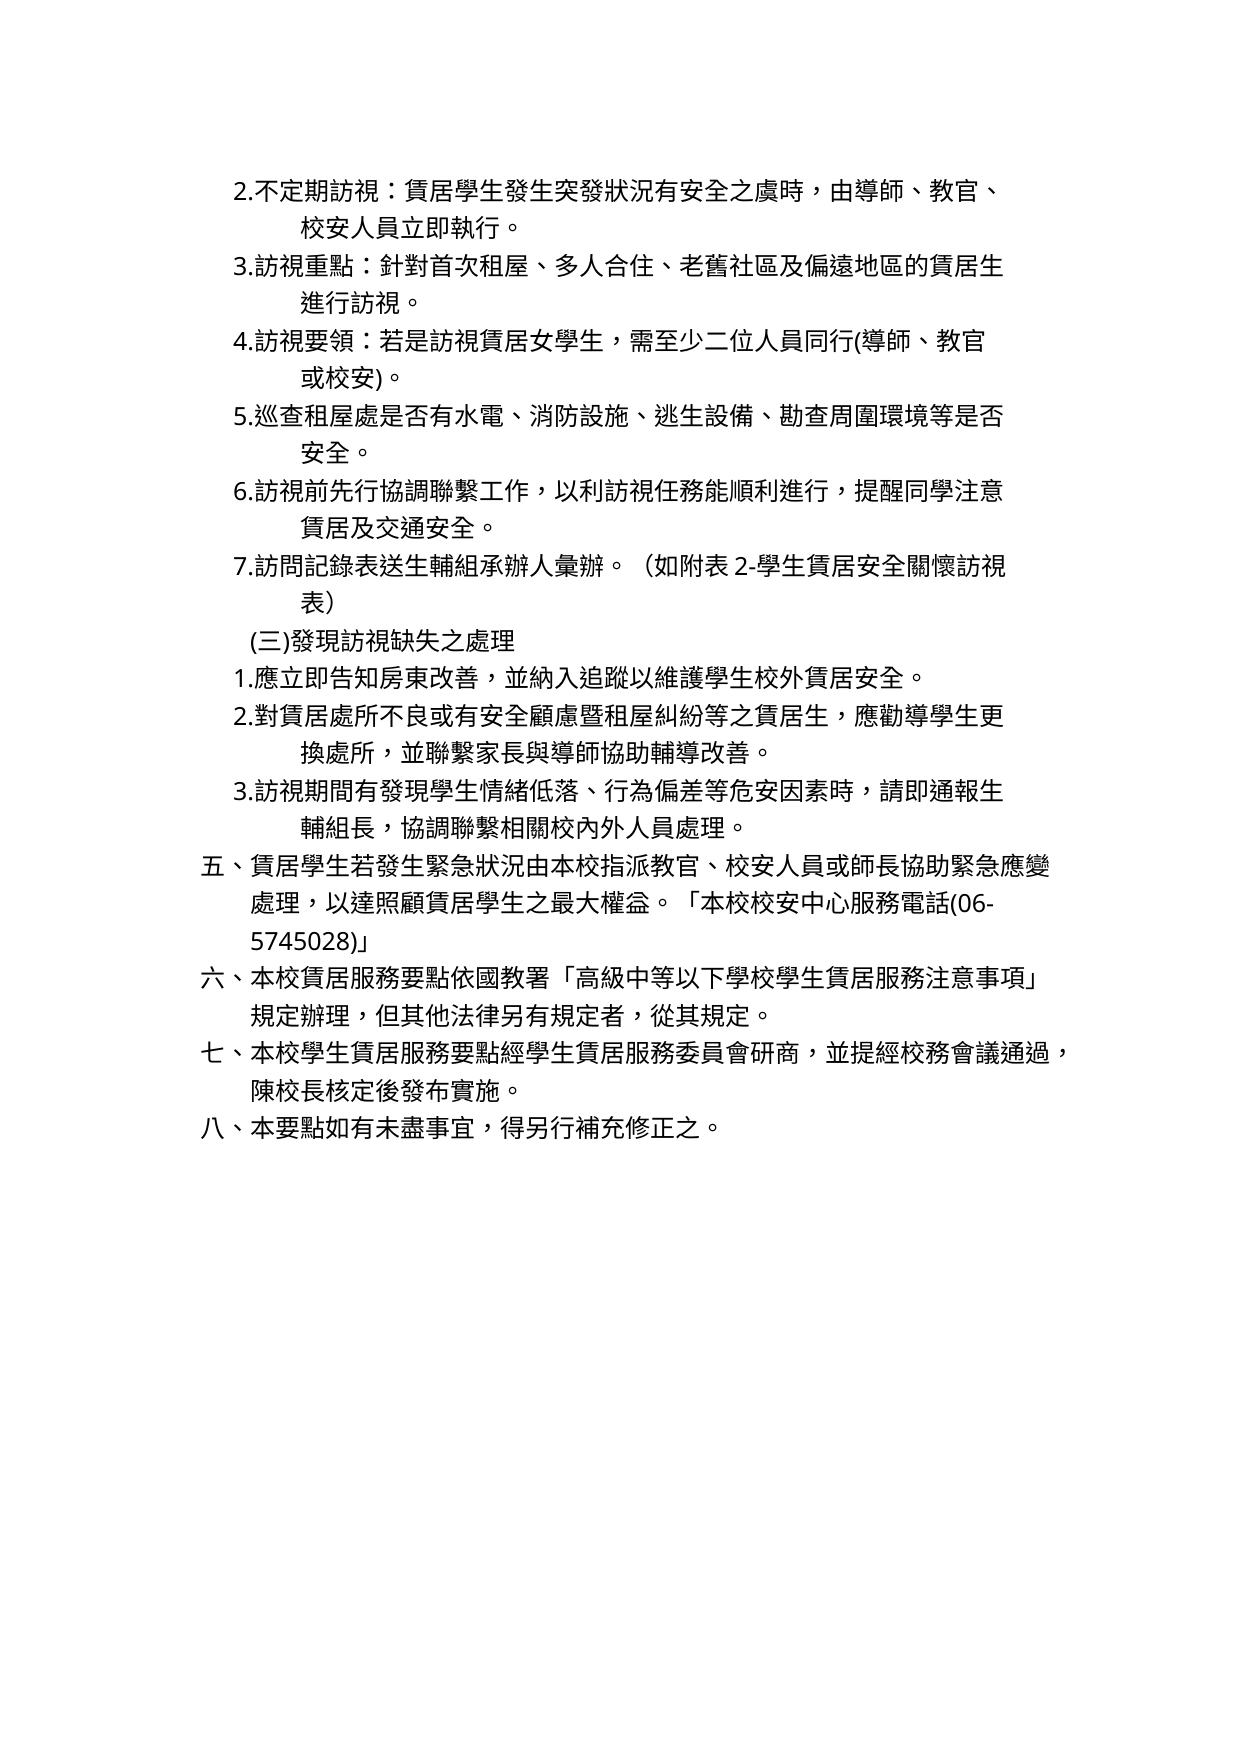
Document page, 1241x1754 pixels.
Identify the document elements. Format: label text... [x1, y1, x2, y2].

text 6.訪視前先行協調聯繫工作，以利訪視任務能順利進行，提醒同學注意 [187, 464, 1053, 502]
text (三)發現訪視缺失之處理 [187, 614, 1053, 652]
text 5.巡查租屋處是否有水電、消防設施、逃生設備、勘查周圍環境等是否 [187, 389, 1053, 427]
text 進行訪視。 [187, 277, 1053, 314]
text 1.應立即告知房東改善，並納入追蹤以維護學生校外賃居安全。 [187, 652, 1053, 689]
text 換處所，並聯繫家長與導師協助輔導改善。 [187, 727, 1053, 764]
text 3.訪視重點：針對首次租屋、多人合住、老舊社區及偏遠地區的賃居生 [187, 239, 1053, 277]
text 或校安)。 [187, 352, 1053, 389]
text 校安人員立即執行。 [187, 202, 1053, 239]
text 五、賃居學生若發生緊急狀況由本校指派教官、校安人員或師長協助緊急應變處理，以達照顧賃居學生之最大權益。「本校校安中心服務電話(06-5745028)」 [200, 839, 1053, 952]
text 2.不定期訪視：賃居學生發生突發狀況有安全之虞時，由導師、教官、 [187, 164, 1053, 202]
text 賃居及交通安全。 [187, 502, 1053, 539]
text 七、本校學生賃居服務要點經學生賃居服務委員會研商，並提經校務會議通過，陳校長核定後發布實施。 [200, 1027, 1053, 1102]
text 八、本要點如有未盡事宜，得另行補充修正之。 [187, 1102, 1053, 1139]
text 六、本校賃居服務要點依國教署「高級中等以下學校學生賃居服務注意事項」規定辦理，但其他法律另有規定者，從其規定。 [200, 952, 1053, 1027]
text 安全。 [187, 427, 1053, 464]
text 3.訪視期間有發現學生情緒低落、行為偏差等危安因素時，請即通報生 [187, 764, 1053, 802]
text 輔組長，協調聯繫相關校內外人員處理。 [187, 802, 1053, 839]
text 2.對賃居處所不良或有安全顧慮暨租屋糾紛等之賃居生，應勸導學生更 [187, 689, 1053, 727]
text 4.訪視要領：若是訪視賃居女學生，需至少二位人員同行(導師、教官 [187, 314, 1053, 352]
text 7.訪問記錄表送生輔組承辦人彙辦。（如附表2-學生賃居安全關懷訪視表） [187, 539, 1053, 614]
